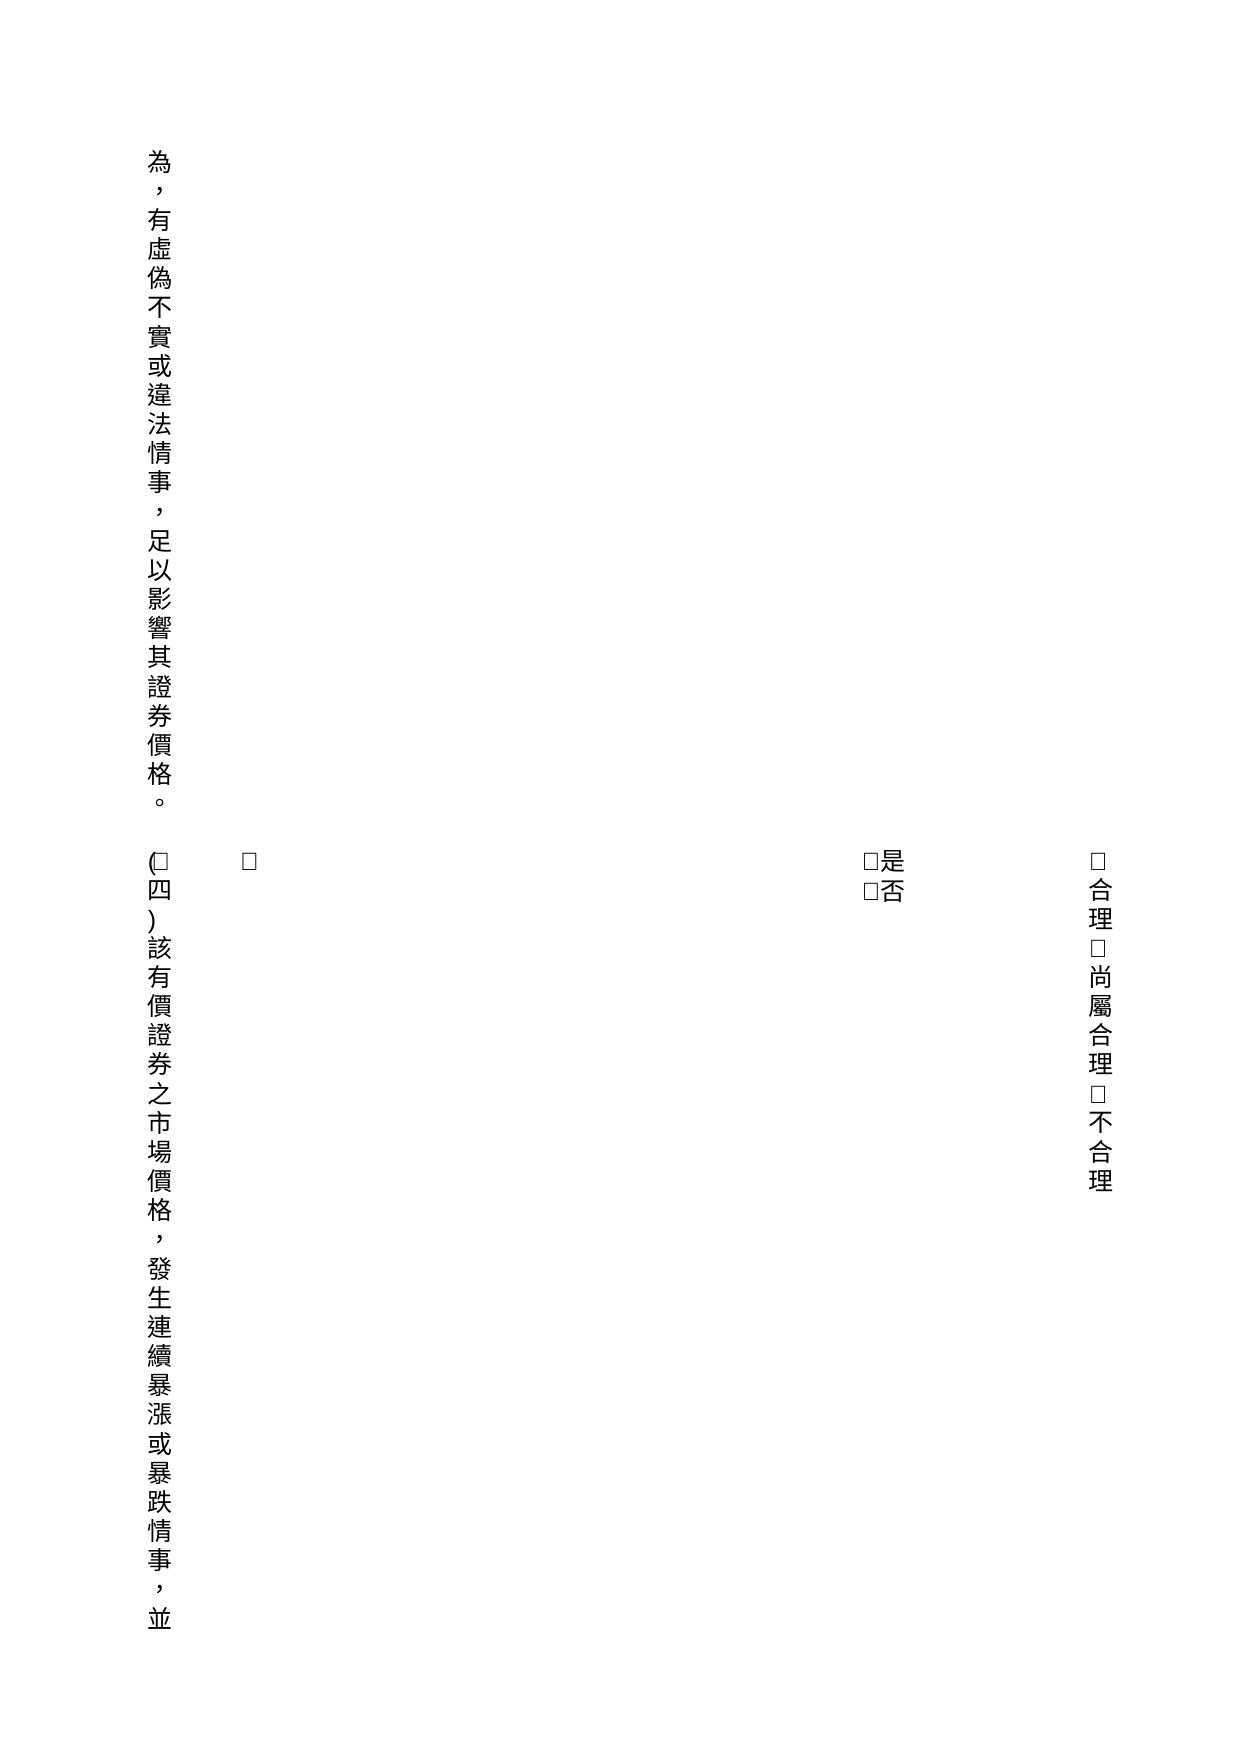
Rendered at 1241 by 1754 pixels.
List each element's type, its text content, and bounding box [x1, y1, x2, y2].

table_cell [861, 148, 978, 847]
table_cell [978, 847, 1089, 1634]
table_cell  [151, 299, 159, 308]
table_cell  [151, 148, 240, 847]
table_cell  [151, 882, 168, 896]
table_cell  [153, 271, 160, 281]
table_cell  [151, 847, 240, 1634]
table_cell  [153, 532, 166, 537]
table_cell  [154, 1205, 162, 1211]
table_cell [240, 148, 329, 847]
table_cell  [151, 1614, 156, 1627]
table_cell  [151, 539, 159, 549]
table_cell [329, 148, 861, 847]
table_cell  [151, 1089, 165, 1100]
table_cell [329, 847, 861, 1634]
table_cell [978, 148, 1089, 847]
table_cell  [154, 769, 162, 775]
table_cell  [240, 847, 329, 1634]
table_cell  [151, 1300, 159, 1306]
table_cell  [154, 1496, 163, 1502]
table_cell  [154, 854, 166, 869]
table_cell 是 否 [861, 847, 978, 1634]
table_cell  [151, 156, 157, 164]
table_cell  [151, 1293, 159, 1298]
